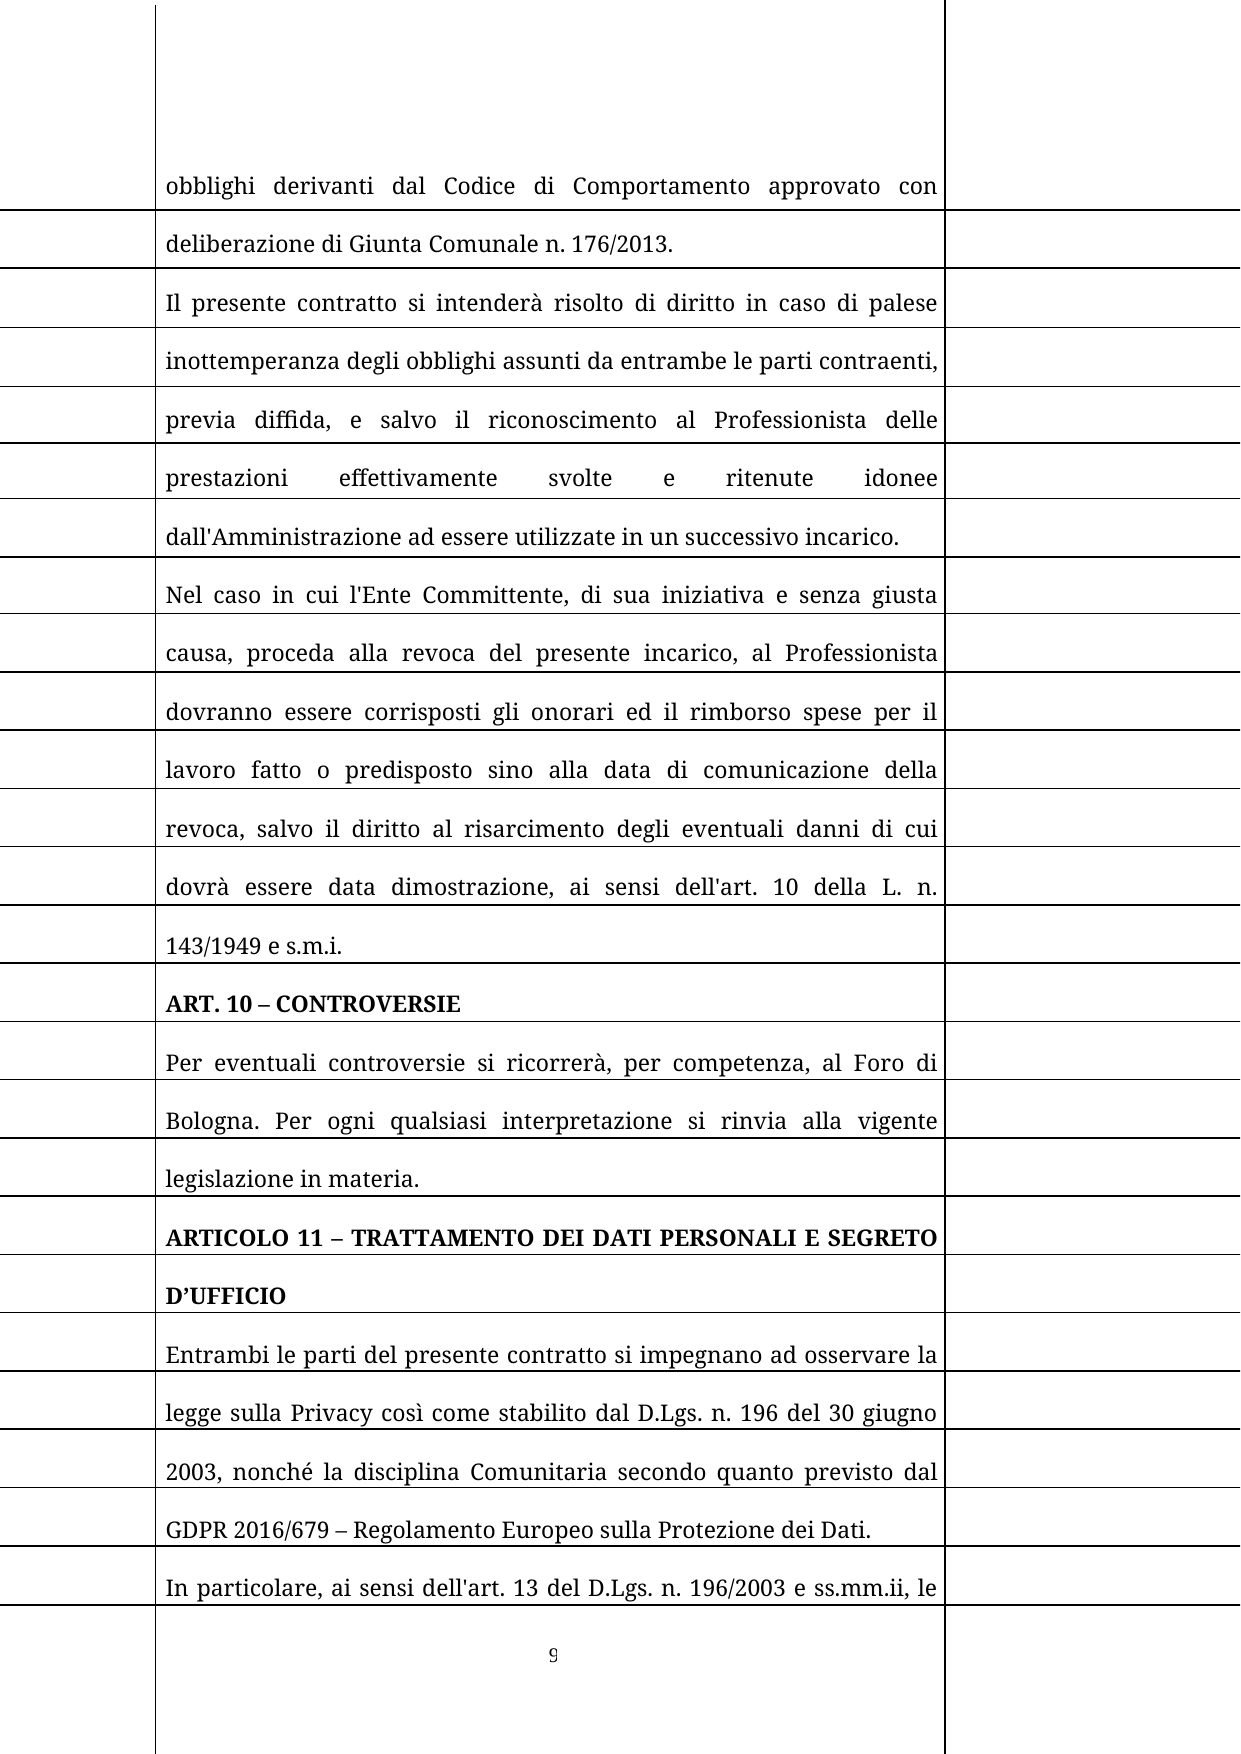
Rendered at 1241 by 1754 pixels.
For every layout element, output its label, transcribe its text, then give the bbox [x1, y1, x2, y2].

text Per eventuali controversie si ricorrerà, per competenza, al Foro di [165, 1024, 939, 1079]
text ARTICOLO 11 – TRATTAMENTO DEI DATI PERSONALI E SEGRETO [165, 1199, 939, 1254]
text 2003, nonché la disciplina Comunitaria secondo quanto previsto dal [165, 1430, 939, 1487]
text obblighi derivanti dal Codice di Comportamento approvato con [165, 148, 939, 209]
text Nel caso in cui l'Ente Committente, di sua iniziativa e senza giusta [165, 558, 939, 613]
text ART. 10 – CONTROVERSIE [165, 966, 939, 1021]
text deliberazione di Giunta Comunale n. 176/2013. [165, 211, 939, 264]
text legislazione in materia. [165, 1139, 939, 1195]
text 143/1949 e s.m.i. [165, 906, 939, 962]
text prestazioni effettivamente svolte e ritenute idonee [165, 444, 939, 498]
text Entrambi le parti del presente contratto si impegnano ad osservare la [165, 1316, 939, 1370]
text In particolare, ai sensi dell'art. 13 del D.Lgs. n. 196/2003 e ss.mm.ii, le [165, 1550, 939, 1604]
text revoca, salvo il diritto al risarcimento degli eventuali danni di cui [165, 789, 939, 846]
text GDPR 2016/679 – Regolamento Europeo sulla Protezione dei Dati. [165, 1488, 939, 1545]
text Bologna. Per ogni qualsiasi interpretazione si rinvia alla vigente [165, 1080, 939, 1137]
text Il presente contratto si intenderà risolto di diritto in caso di palese [165, 269, 939, 327]
text causa, proceda alla revoca del presente incarico, al Professionista [165, 614, 939, 671]
text legge sulla Privacy così come stabilito dal D.Lgs. n. 196 del 30 giugno [165, 1372, 939, 1428]
text dall'Amministrazione ad essere utilizzate in un successivo incarico. [165, 499, 939, 556]
text D’UFFICIO [165, 1255, 939, 1312]
text previa diffida, e salvo il riconoscimento al Professionista delle [165, 387, 939, 442]
text inottemperanza degli obblighi assunti da entrambe le parti contraenti, [165, 328, 939, 386]
text lavoro fatto o predisposto sino alla data di comunicazione della [165, 731, 939, 788]
text dovranno essere corrisposti gli onorari ed il rimborso spese per il [165, 673, 939, 729]
text dovrà essere data dimostrazione, ai sensi dell'art. 10 della L. n. [165, 847, 939, 904]
